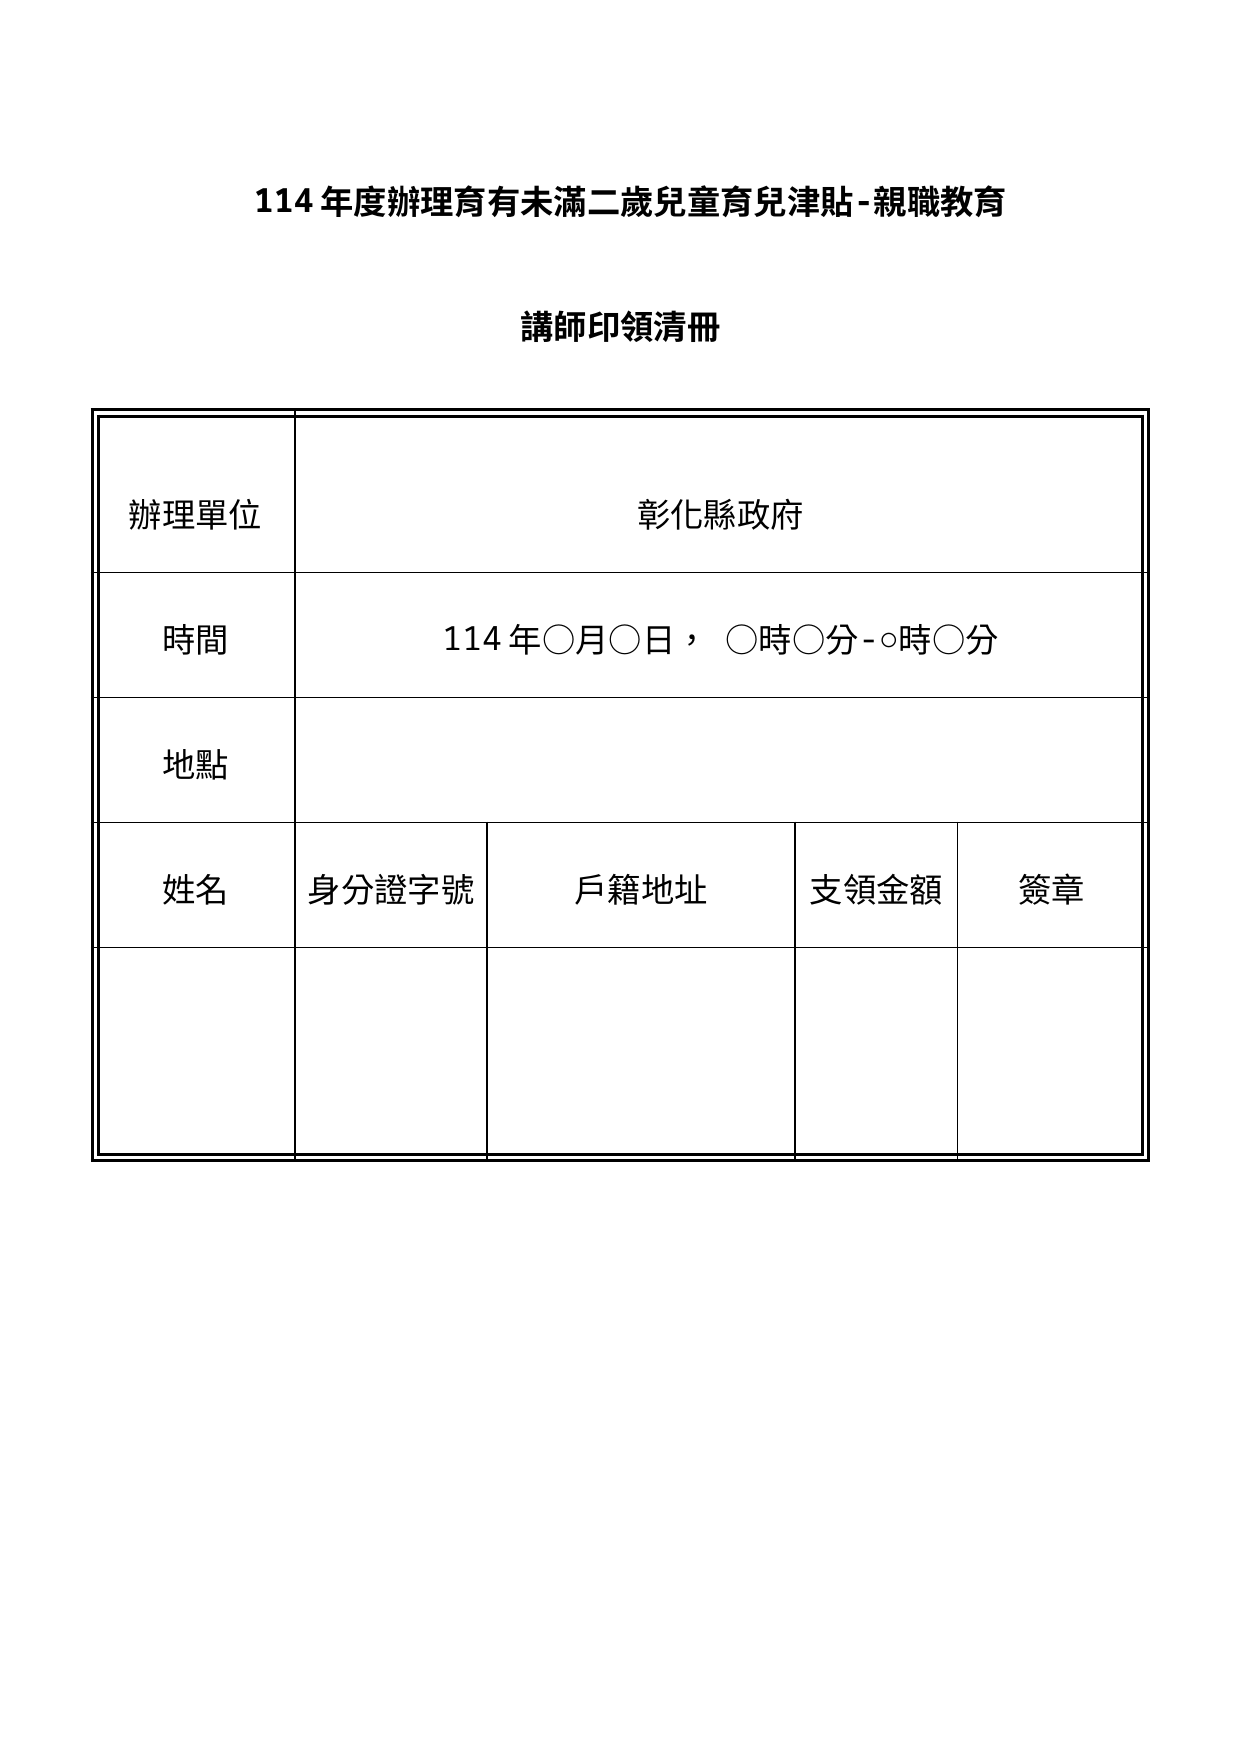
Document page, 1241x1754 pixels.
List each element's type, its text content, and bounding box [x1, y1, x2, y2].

table_cell 姓名 [100, 823, 294, 947]
table_cell 地點 [100, 698, 294, 822]
table_header 彰化縣政府 [296, 411, 1145, 572]
table_cell 戶籍地址 [488, 823, 794, 947]
table_cell [958, 948, 1141, 1152]
text 114年度辦理育有未滿二歲兒童育兒津貼-親職教育 [118, 158, 1122, 221]
table_cell 支領金額 [796, 823, 957, 947]
table_cell [296, 698, 1141, 822]
text 講師印領清冊 [118, 283, 1122, 346]
table_cell [296, 948, 486, 1152]
table_header 辦理單位 [95, 411, 294, 572]
table_cell 簽章 [958, 823, 1141, 947]
table_cell 時間 [100, 573, 294, 697]
table_cell [488, 948, 794, 1152]
table_cell 身分證字號 [296, 823, 486, 947]
table_cell 114年○月○日， ○時○分-○時○分 [296, 573, 1141, 697]
table_cell [796, 948, 957, 1152]
table_cell [100, 948, 294, 1152]
